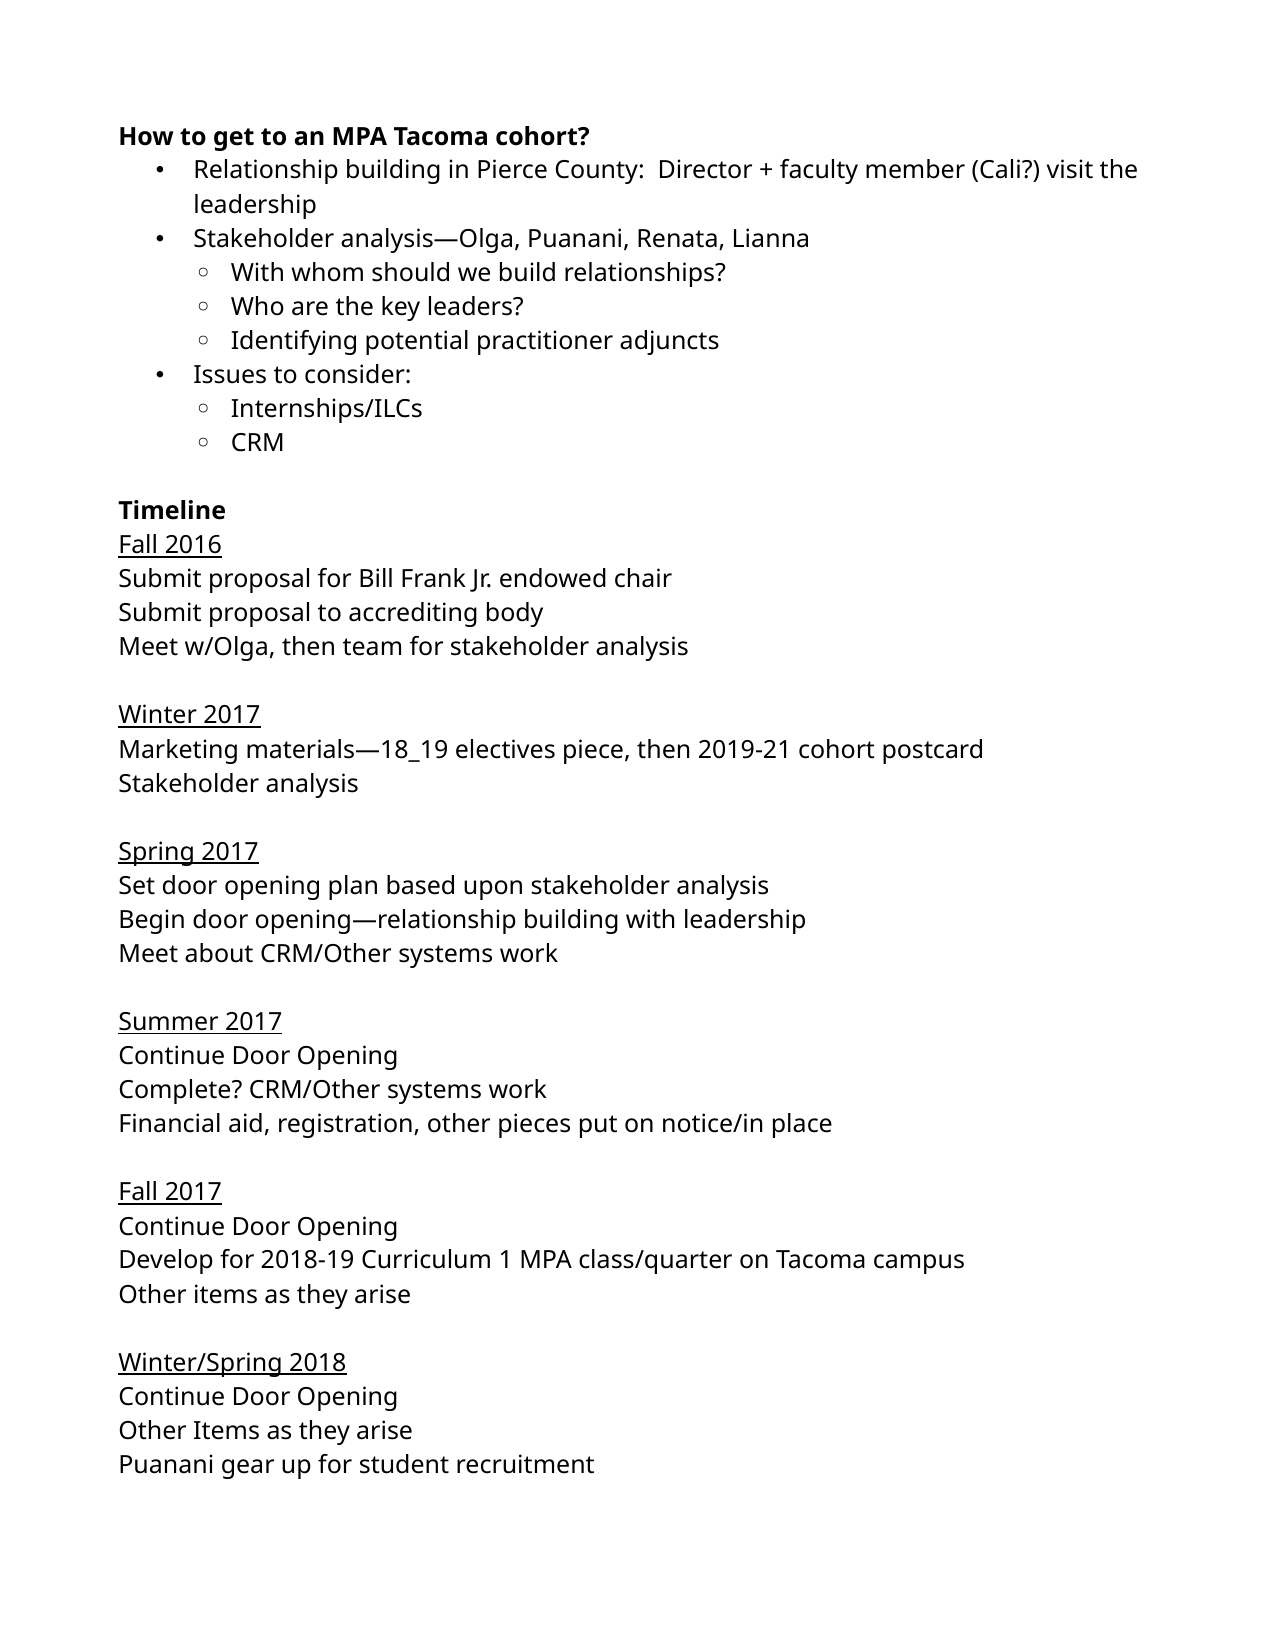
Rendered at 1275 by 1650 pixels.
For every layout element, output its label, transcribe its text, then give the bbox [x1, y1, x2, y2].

text Timeline [118, 493, 1157, 527]
list Stakeholder analysis—Olga, Puanani, Renata, Lianna [156, 220, 1157, 254]
text Meet w/Olga, then team for stakeholder analysis [118, 629, 1157, 663]
list Internships/ILCs [193, 391, 1157, 425]
text Fall 2016 [118, 527, 1157, 561]
text Financial aid, registration, other pieces put on notice/in place [118, 1106, 1157, 1140]
list Identifying potential practitioner adjuncts [193, 322, 1157, 357]
list With whom should we build relationships? [193, 254, 1157, 288]
text Continue Door Opening [118, 1378, 1157, 1412]
text Continue Door Opening [118, 1038, 1157, 1072]
text Other Items as they arise [118, 1412, 1157, 1447]
text Submit proposal to accrediting body [118, 595, 1157, 629]
list Relationship building in Pierce County: Director + faculty member (Cali?) visit the leadership [156, 152, 1157, 220]
text Other items as they arise [118, 1276, 1157, 1310]
text Fall 2017 [118, 1174, 1157, 1208]
text Summer 2017 [118, 1004, 1157, 1038]
text Submit proposal for Bill Frank Jr. endowed chair [118, 561, 1157, 595]
list Issues to consider: [156, 357, 1157, 391]
text Puanani gear up for student recruitment [118, 1447, 1157, 1481]
list Who are the key leaders? [193, 288, 1157, 322]
text Develop for 2018-19 Curriculum 1 MPA class/quarter on Tacoma campus [118, 1242, 1157, 1276]
text Marketing materials—18_19 electives piece, then 2019-21 cohort postcard [118, 731, 1157, 765]
list CRM [193, 425, 1157, 459]
text Meet about CRM/Other systems work [118, 936, 1157, 970]
text Winter 2017 [118, 697, 1157, 731]
text Set door opening plan based upon stakeholder analysis [118, 867, 1157, 902]
text How to get to an MPA Tacoma cohort? [118, 118, 1157, 152]
text Stakeholder analysis [118, 765, 1157, 799]
text Winter/Spring 2018 [118, 1344, 1157, 1378]
text Spring 2017 [118, 833, 1157, 867]
text Complete? CRM/Other systems work [118, 1072, 1157, 1106]
text Continue Door Opening [118, 1208, 1157, 1242]
text Begin door opening—relationship building with leadership [118, 902, 1157, 936]
